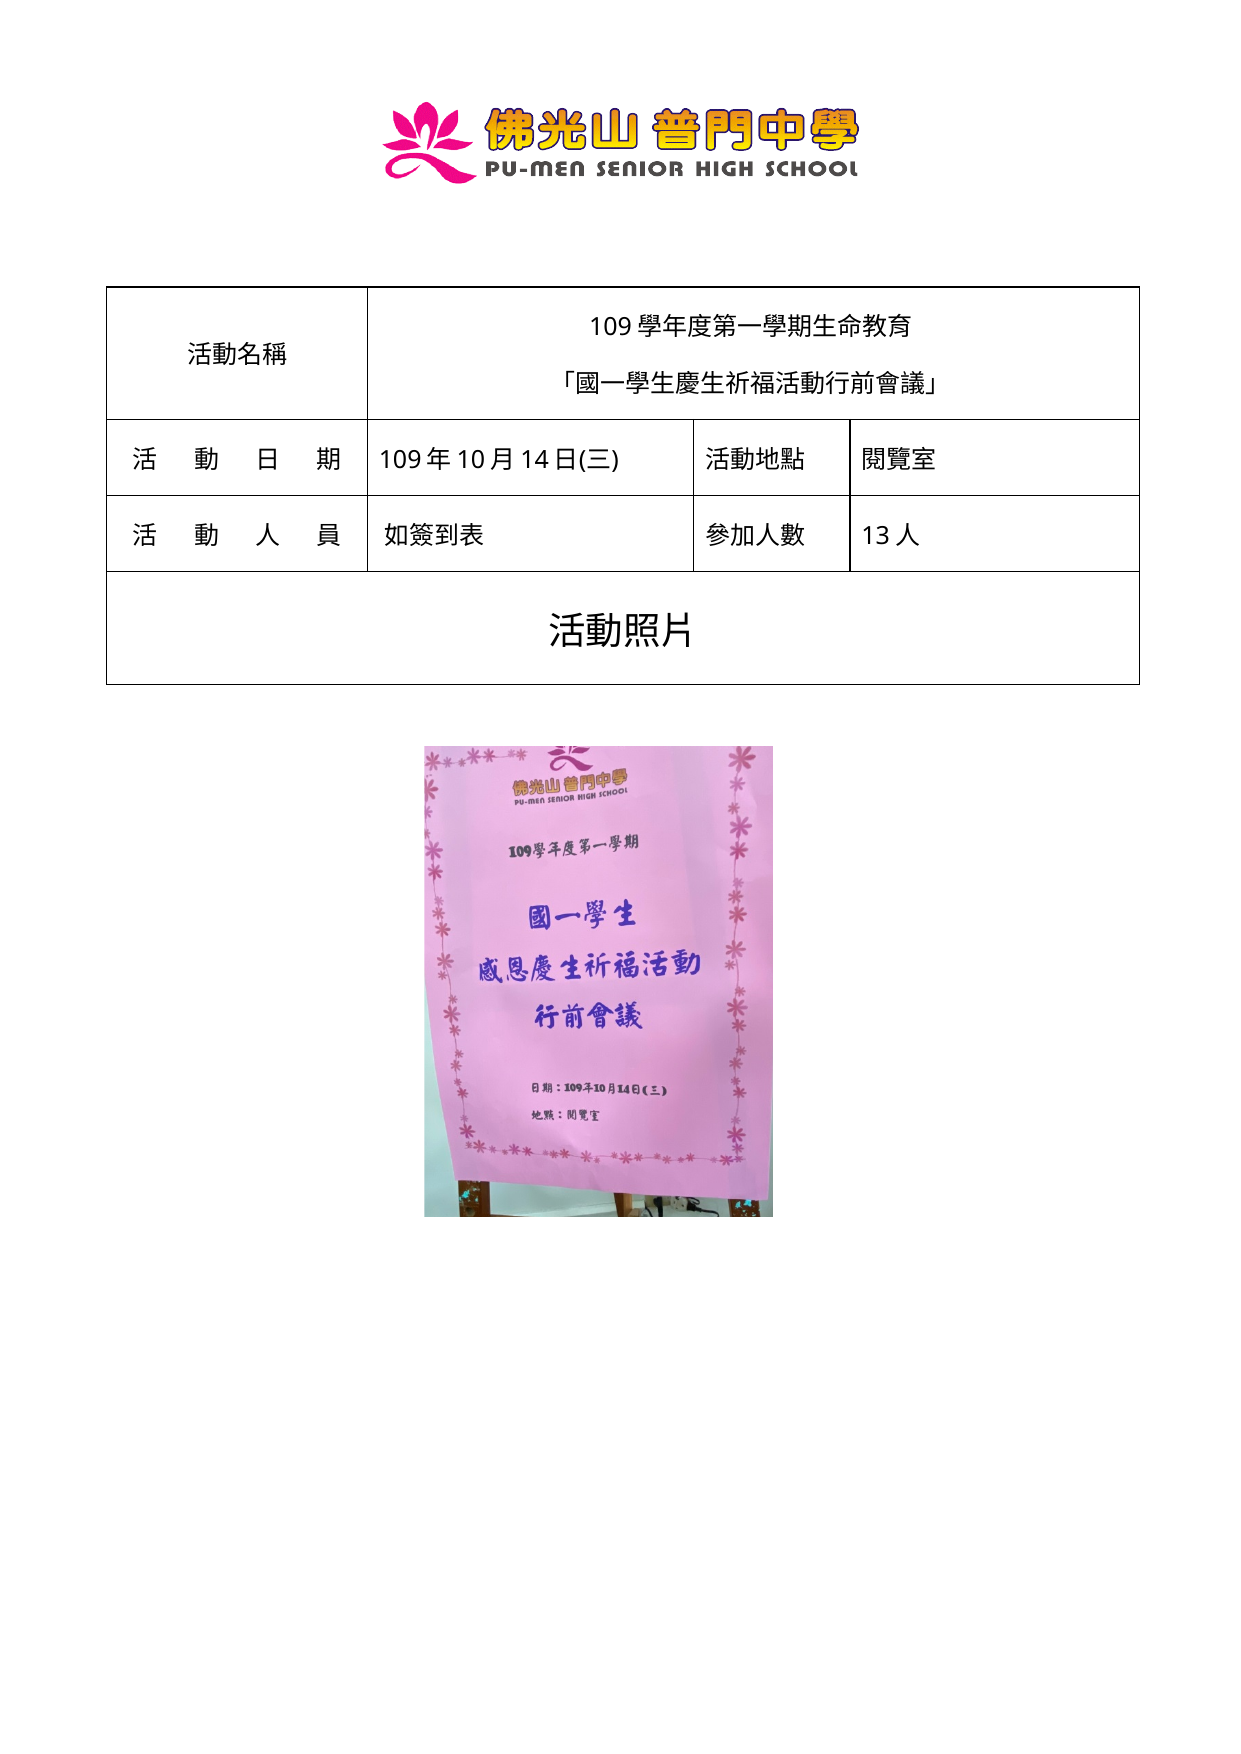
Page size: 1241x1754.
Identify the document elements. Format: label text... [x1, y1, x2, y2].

table_cell 活動日期 [107, 420, 367, 495]
table_cell 活動地點 [694, 420, 849, 495]
table_cell 109年10月14日(三) [368, 420, 693, 495]
table_cell 13人 [851, 496, 1139, 571]
table_cell 活動人員 [107, 496, 367, 571]
table_cell 閱覽室 [851, 420, 1139, 495]
picture [440, 746, 777, 1219]
table_header 活動名稱 [107, 288, 367, 419]
table_cell 參加人數 [694, 496, 849, 571]
table_cell 如簽到表 [368, 496, 693, 571]
table_header 109學年度第一學期生命教育 「國一學生慶生祈福活動行前會議」 [368, 288, 1139, 419]
table_cell 活動照片 [107, 572, 1139, 684]
picture [378, 98, 862, 187]
